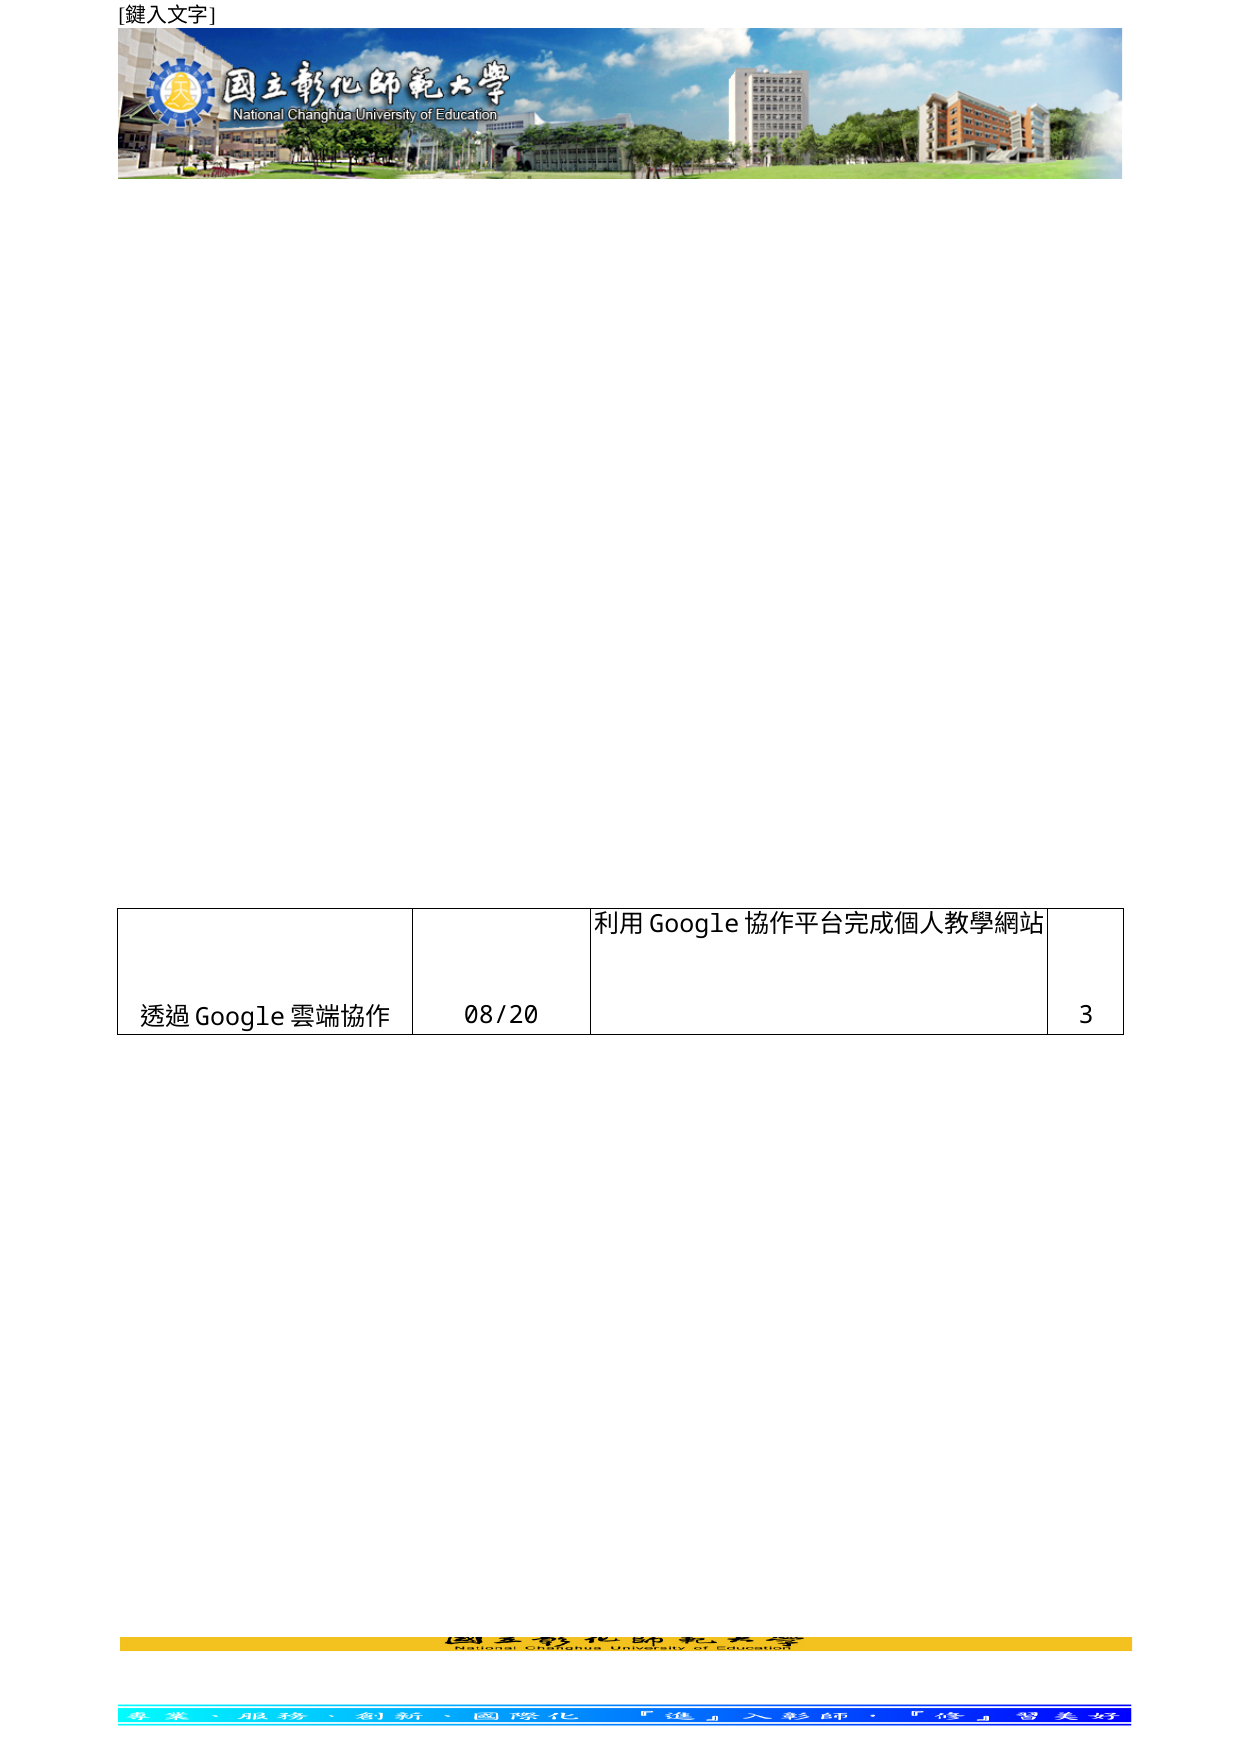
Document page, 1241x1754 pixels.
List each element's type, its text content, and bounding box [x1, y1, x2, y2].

table_cell 透過Google雲端協作平台進行教學 [118, 909, 412, 1034]
table_cell 3 [1048, 909, 1123, 1034]
table_cell 08/20 [413, 909, 590, 1034]
table_cell 利用Google協作平台完成個人教學網站 [591, 909, 1047, 1034]
